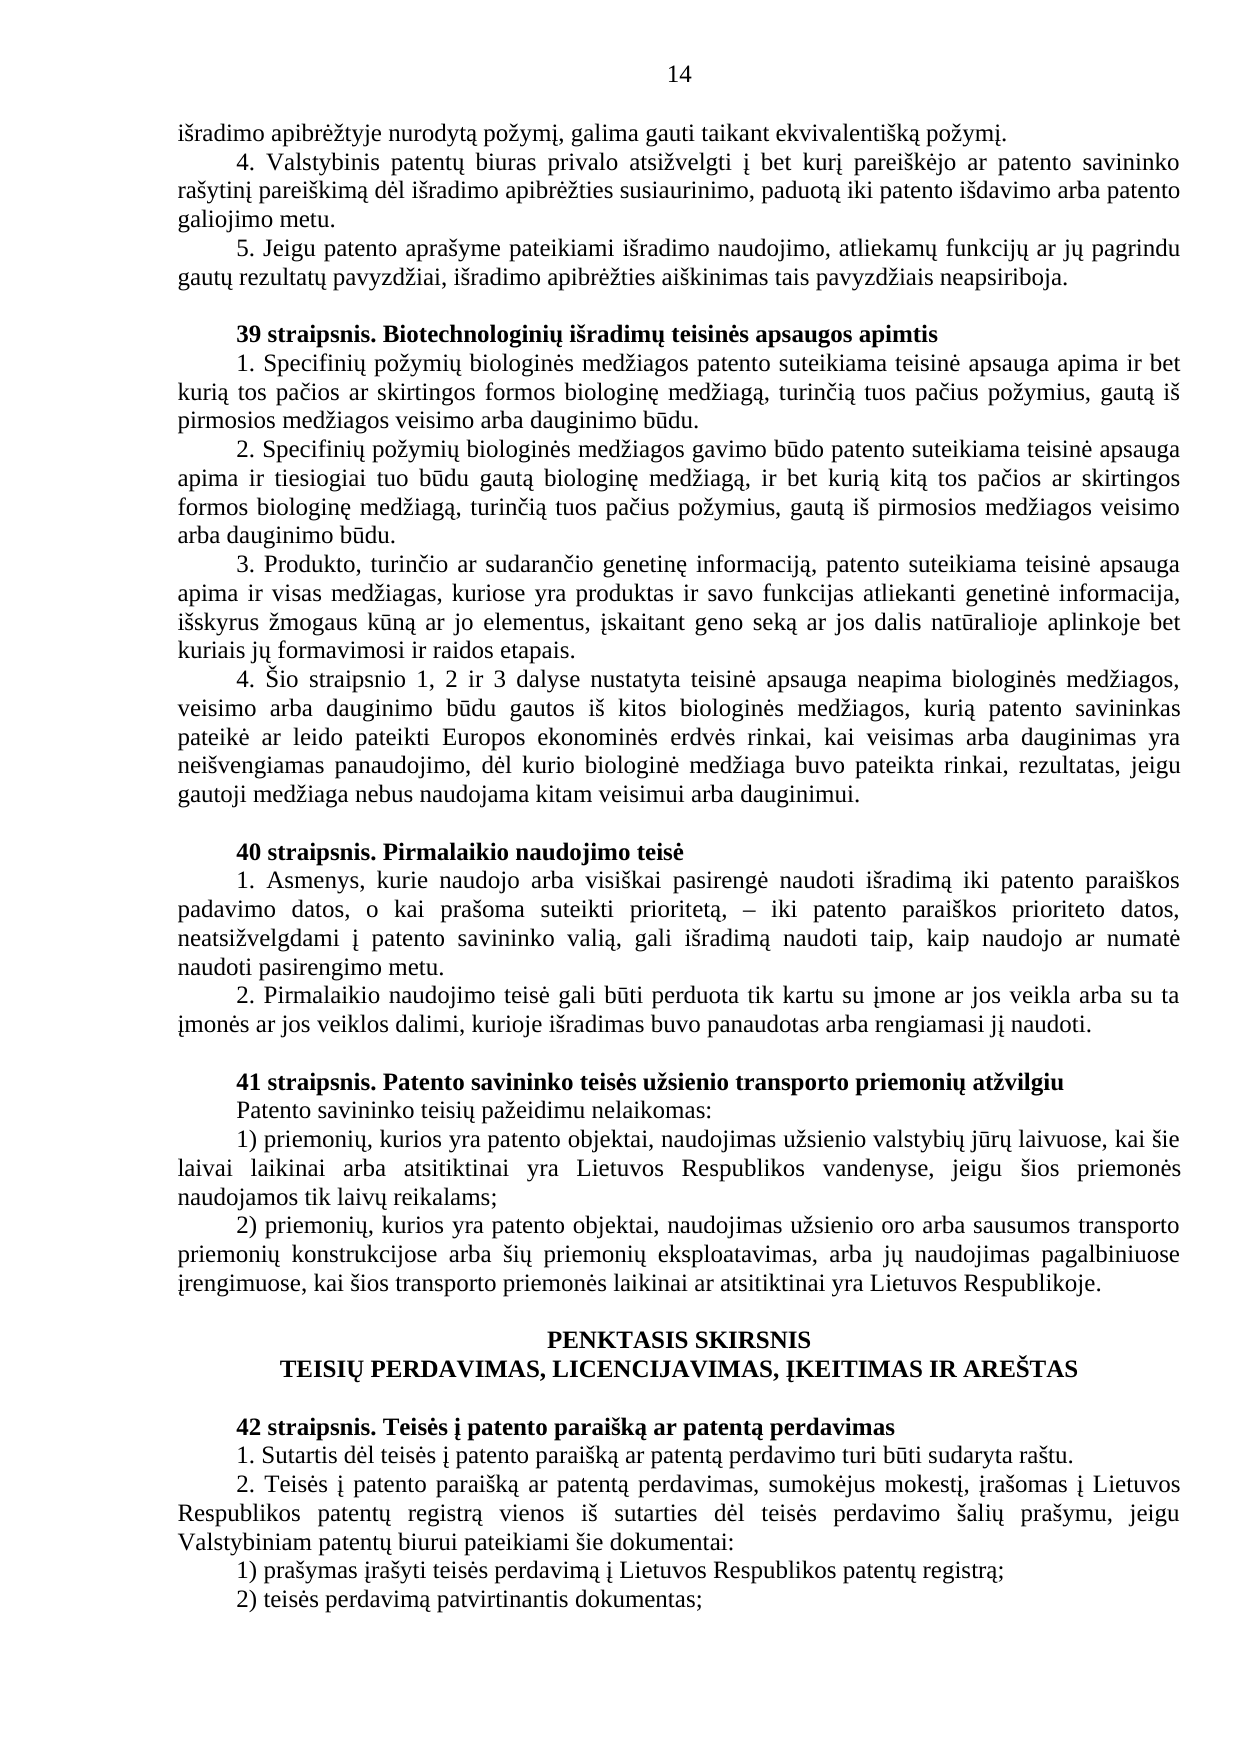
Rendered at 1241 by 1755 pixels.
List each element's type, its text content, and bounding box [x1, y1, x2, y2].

text 2) teisės perdavimą patvirtinantis dokumentas; [177, 1584, 1181, 1613]
text 1. Specifinių požymių biologinės medžiagos patento suteikiama teisinė apsauga apima ir bet kurią tos pačios ar skirtingos formos biologinę medžiagą, turinčią tuos pačius požymius, gautą iš pirmosios medžiagos veisimo arba dauginimo būdu. [177, 348, 1181, 434]
text 42 straipsnis. Teisės į patento paraišką ar patentą perdavimas [177, 1412, 1181, 1441]
text 1) priemonių, kurios yra patento objektai, naudojimas užsienio valstybių jūrų laivuose, kai šie laivai laikinai arba atsitiktinai yra Lietuvos Respublikos vandenyse, jeigu šios priemonės naudojamos tik laivų reikalams; [177, 1124, 1181, 1211]
text išradimo apibrėžtyje nurodytą požymį, galima gauti taikant ekvivalentišką požymį. [177, 118, 1181, 147]
text 4. Valstybinis patentų biuras privalo atsižvelgti į bet kurį pareiškėjo ar patento savininko rašytinį pareiškimą dėl išradimo apibrėžties susiaurinimo, paduotą iki patento išdavimo arba patento galiojimo metu. [177, 147, 1181, 233]
text 40 straipsnis. Pirmalaikio naudojimo teisė [177, 837, 1181, 866]
text 1. Asmenys, kurie naudojo arba visiškai pasirengė naudoti išradimą iki patento paraiškos padavimo datos, o kai prašoma suteikti prioritetą, – iki patento paraiškos prioriteto datos, neatsižvelgdami į patento savininko valią, gali išradimą naudoti taip, kaip naudojo ar numatė naudoti pasirengimo metu. [177, 866, 1181, 981]
text 4. Šio straipsnio 1, 2 ir 3 dalyse nustatyta teisinė apsauga neapima biologinės medžiagos, veisimo arba dauginimo būdu gautos iš kitos biologinės medžiagos, kurią patento savininkas pateikė ar leido pateikti Europos ekonominės erdvės rinkai, kai veisimas arba dauginimas yra neišvengiamas panaudojimo, dėl kurio biologinė medžiaga buvo pateikta rinkai, rezultatas, jeigu gautoji medžiaga nebus naudojama kitam veisimui arba dauginimui. [177, 664, 1181, 808]
text 2. Teisės į patento paraišką ar patentą perdavimas, sumokėjus mokestį, įrašomas į Lietuvos Respublikos patentų registrą vienos iš sutarties dėl teisės perdavimo šalių prašymu, jeigu Valstybiniam patentų biurui pateikiami šie dokumentai: [177, 1469, 1181, 1556]
text 1. Sutartis dėl teisės į patento paraišką ar patentą perdavimo turi būti sudaryta raštu. [177, 1441, 1181, 1469]
text Patento savininko teisių pažeidimu nelaikomas: [177, 1096, 1181, 1124]
text 5. Jeigu patento aprašyme pateikiami išradimo naudojimo, atliekamų funkcijų ar jų pagrindu gautų rezultatų pavyzdžiai, išradimo apibrėžties aiškinimas tais pavyzdžiais neapsiriboja. [177, 233, 1181, 291]
text 2. Specifinių požymių biologinės medžiagos gavimo būdo patento suteikiama teisinė apsauga apima ir tiesiogiai tuo būdu gautą biologinę medžiagą, ir bet kurią kitą tos pačios ar skirtingos formos biologinę medžiagą, turinčią tuos pačius požymius, gautą iš pirmosios medžiagos veisimo arba dauginimo būdu. [177, 434, 1181, 549]
text 1) prašymas įrašyti teisės perdavimą į Lietuvos Respublikos patentų registrą; [177, 1556, 1181, 1584]
text 41 straipsnis. Patento savininko teisės užsienio transporto priemonių atžvilgiu [177, 1067, 1181, 1096]
text 39 straipsnis. Biotechnologinių išradimų teisinės apsaugos apimtis [177, 319, 1181, 348]
text 2) priemonių, kurios yra patento objektai, naudojimas užsienio oro arba sausumos transporto priemonių konstrukcijose arba šių priemonių eksploatavimas, arba jų naudojimas pagalbiniuose įrengimuose, kai šios transporto priemonės laikinai ar atsitiktinai yra Lietuvos Respublikoje. [177, 1211, 1181, 1297]
text PENKTASIS SKIRSNIS [177, 1326, 1181, 1354]
text 3. Produkto, turinčio ar sudarančio genetinę informaciją, patento suteikiama teisinė apsauga apima ir visas medžiagas, kuriose yra produktas ir savo funkcijas atliekanti genetinė informacija, išskyrus žmogaus kūną ar jo elementus, įskaitant geno seką ar jos dalis natūralioje aplinkoje bet kuriais jų formavimosi ir raidos etapais. [177, 549, 1181, 664]
text 2. Pirmalaikio naudojimo teisė gali būti perduota tik kartu su įmone ar jos veikla arba su ta įmonės ar jos veiklos dalimi, kurioje išradimas buvo panaudotas arba rengiamasi jį naudoti. [177, 981, 1181, 1038]
text TEISIŲ PERDAVIMAS, LICENCIJAVIMAS, ĮKEITIMAS IR AREŠTAS [177, 1354, 1181, 1383]
